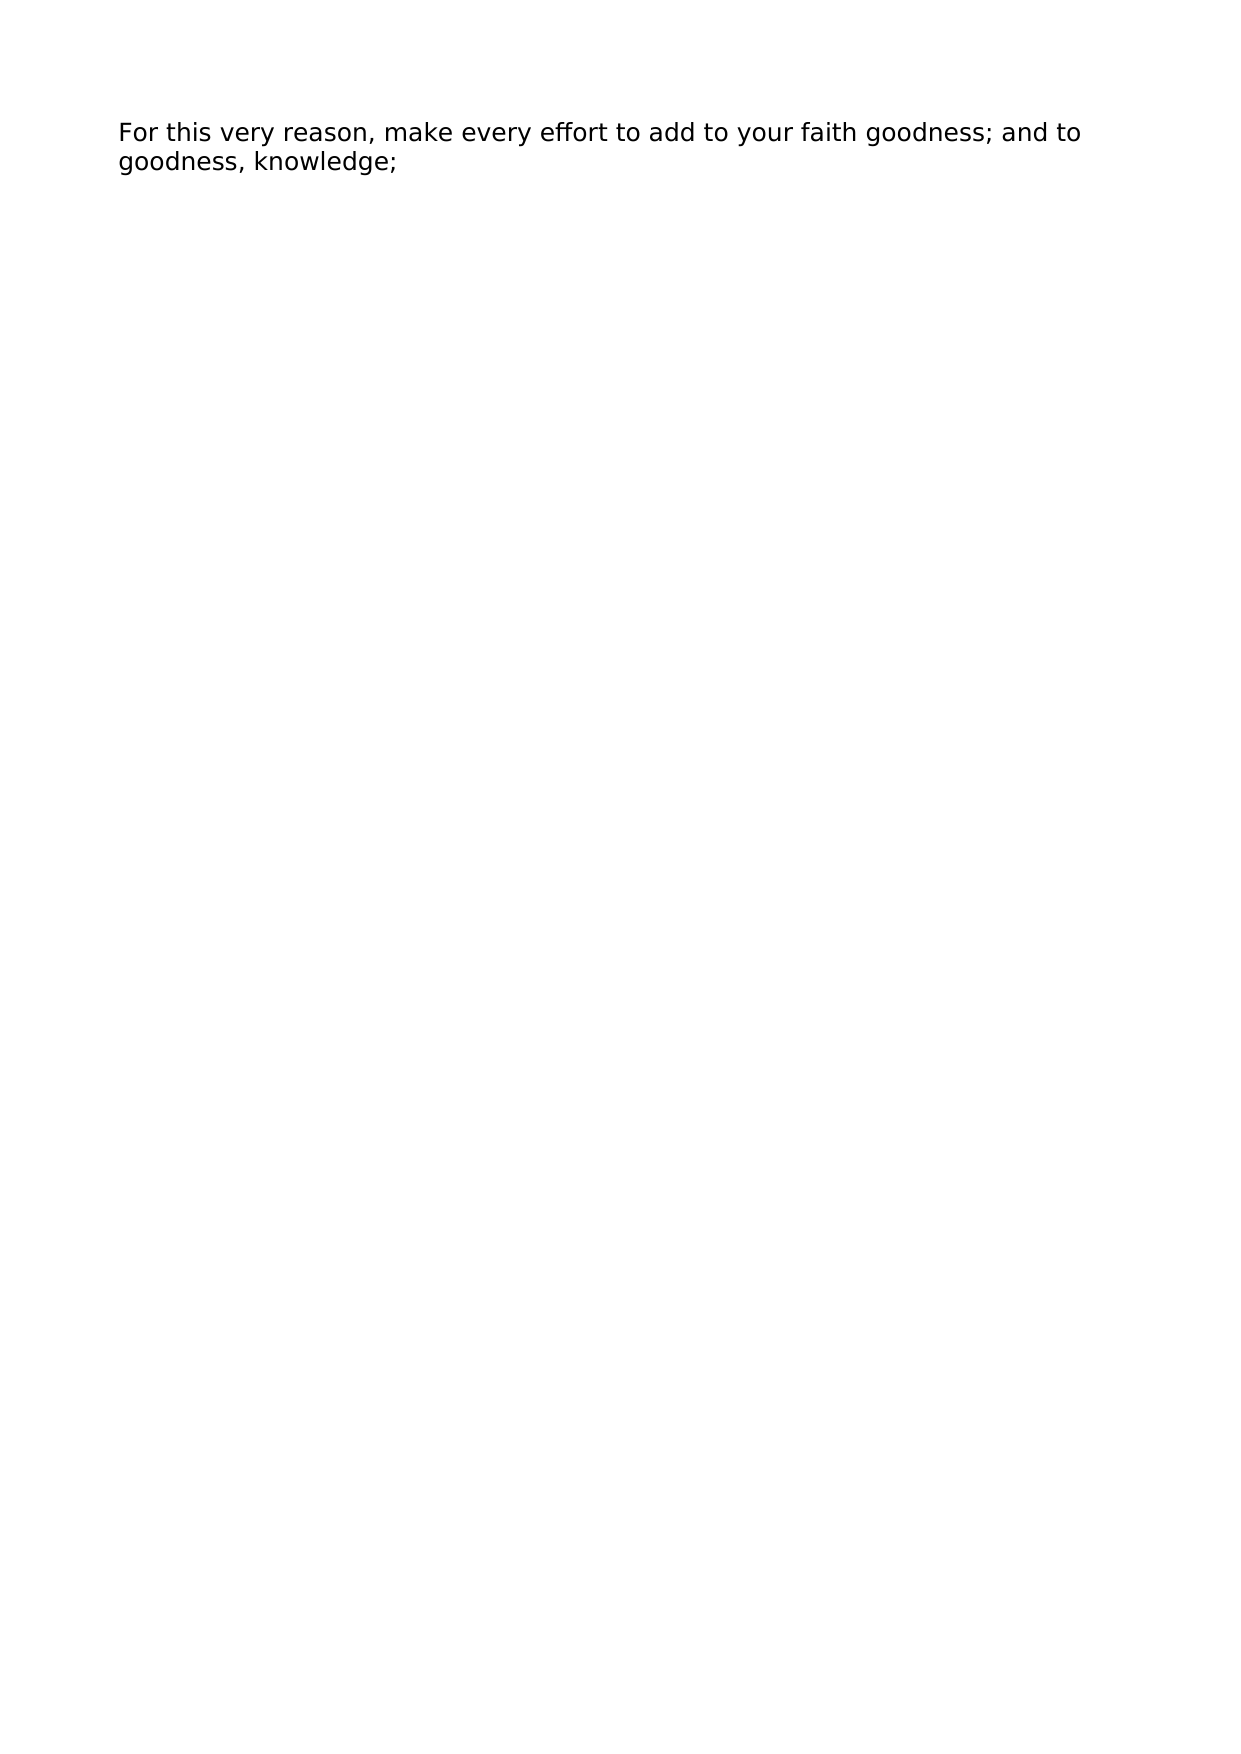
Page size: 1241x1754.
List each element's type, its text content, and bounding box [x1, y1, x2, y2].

text For this very reason, make every effort to add to your faith goodness; and to goodness, knowledge; [118, 118, 1122, 176]
